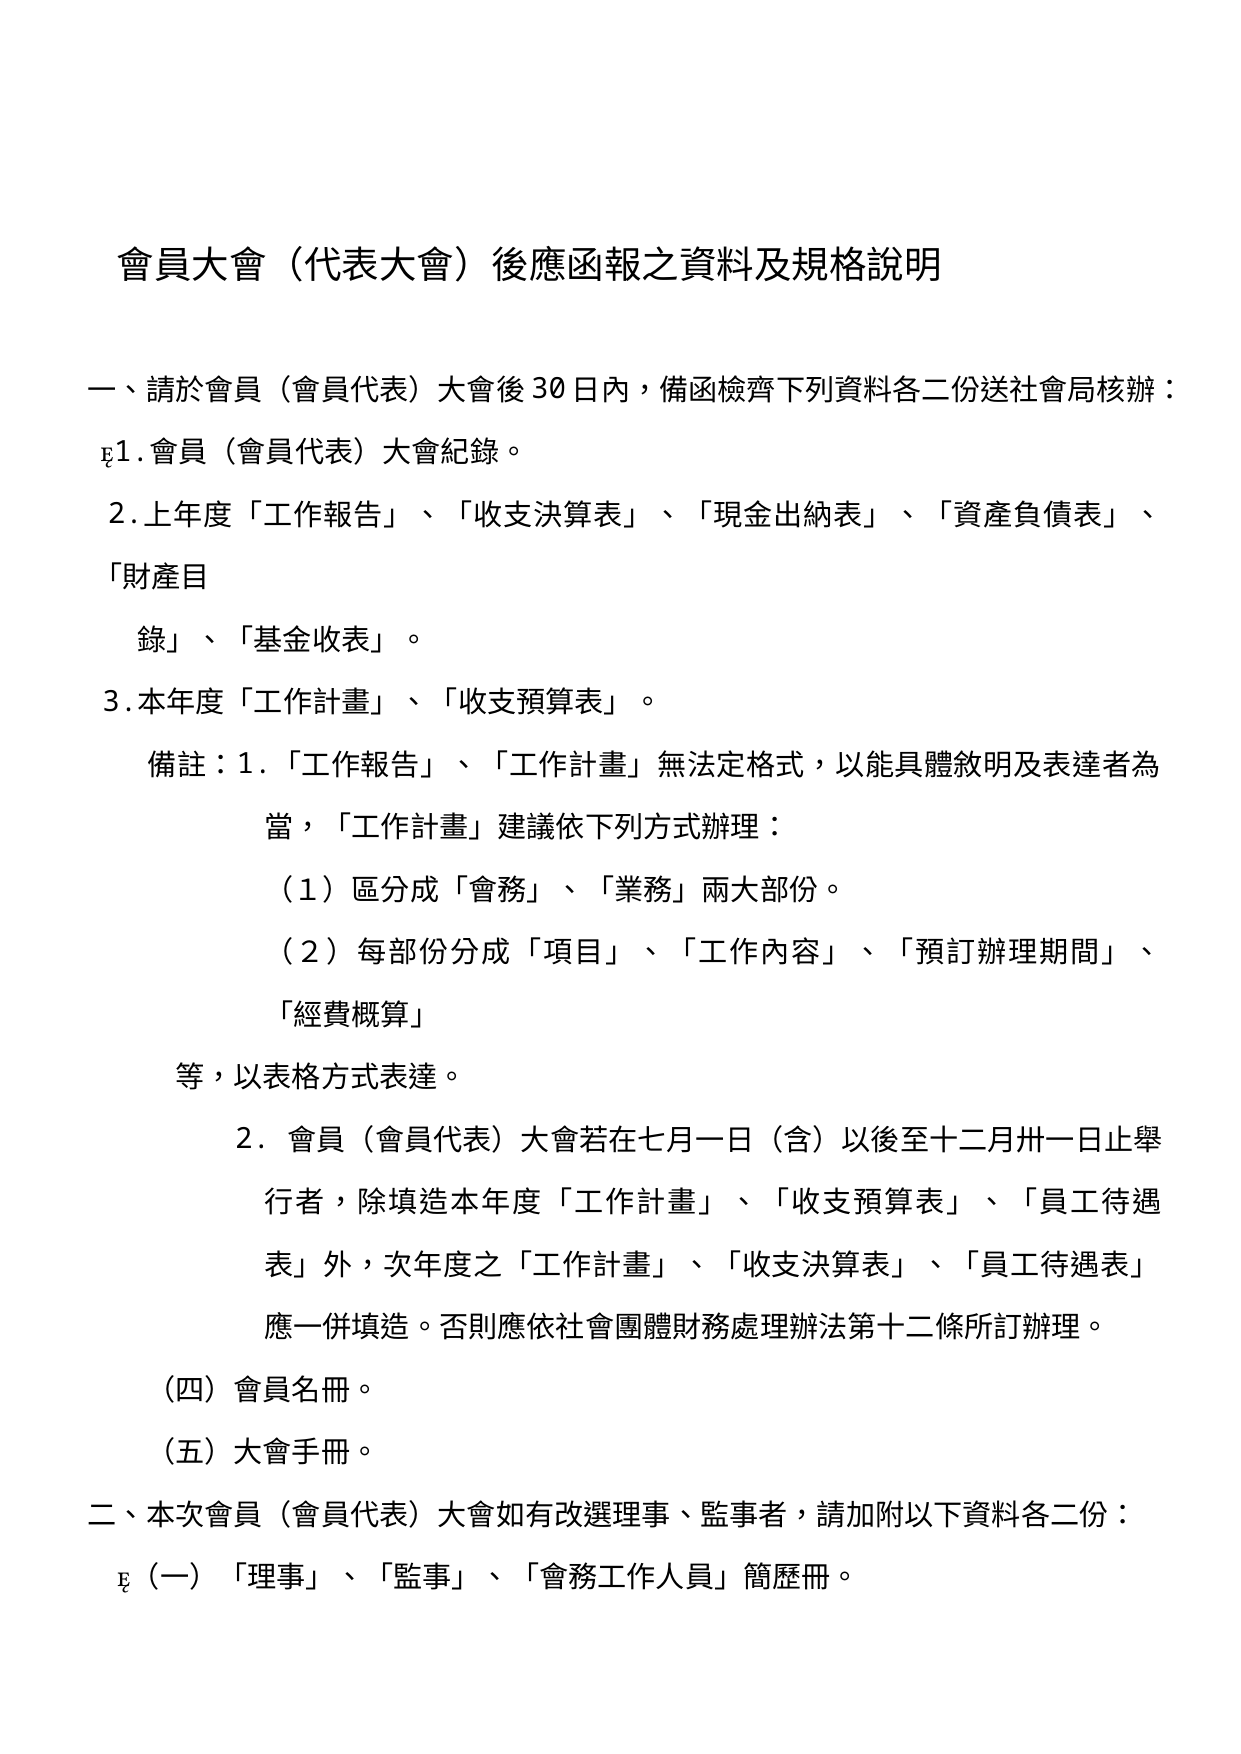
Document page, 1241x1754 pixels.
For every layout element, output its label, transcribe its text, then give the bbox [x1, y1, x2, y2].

text 錄」、「基金收表」。 [93, 596, 1162, 658]
text （一）「理事」、「監事」、「會務工作人員」簡歷冊。 [117, 1533, 1162, 1596]
text （１）區分成「會務」、「業務」兩大部份。 [264, 846, 1162, 908]
text 二、本次會員（會員代表）大會如有改選理事、監事者，請加附以下資料各二份： [87, 1471, 1162, 1533]
text 3.本年度「工作計畫」、「收支預算表」。 [87, 658, 1162, 721]
text 等，以表格方式表達。 [87, 1033, 1162, 1096]
text 1.會員（會員代表）大會紀錄。 [100, 408, 1162, 471]
text 2.上年度「工作報告」、「收支決算表」、「現金出納表」、「資產負債表」、「財產目 [93, 471, 1162, 596]
text 備註：1.「工作報告」、「工作計畫」無法定格式，以能具體敘明及表達者為當，「工作計畫」建議依下列方式辦理： [147, 721, 1162, 846]
text 一、請於會員（會員代表）大會後30日內，備函檢齊下列資料各二份送社會局核辦： [87, 346, 1162, 408]
text 會員大會（代表大會）後應函報之資料及規格說明 [117, 221, 1162, 283]
text （四）會員名冊。 [117, 1346, 1162, 1408]
text （五）大會手冊。 [117, 1408, 1162, 1471]
text 2. 會員（會員代表）大會若在七月一日（含）以後至十二月卅一日止舉行者，除填造本年度「工作計畫」、「收支預算表」、「員工待遇表」外，次年度之「工作計畫」、「收支決算表」、「員工待遇表」應一併填造。否則應依社會團體財務處理辦法第十二條所訂辦理。 [235, 1096, 1162, 1346]
text （２）每部份分成「項目」、「工作內容」、「預訂辦理期間」、「經費概算」 [264, 908, 1162, 1033]
